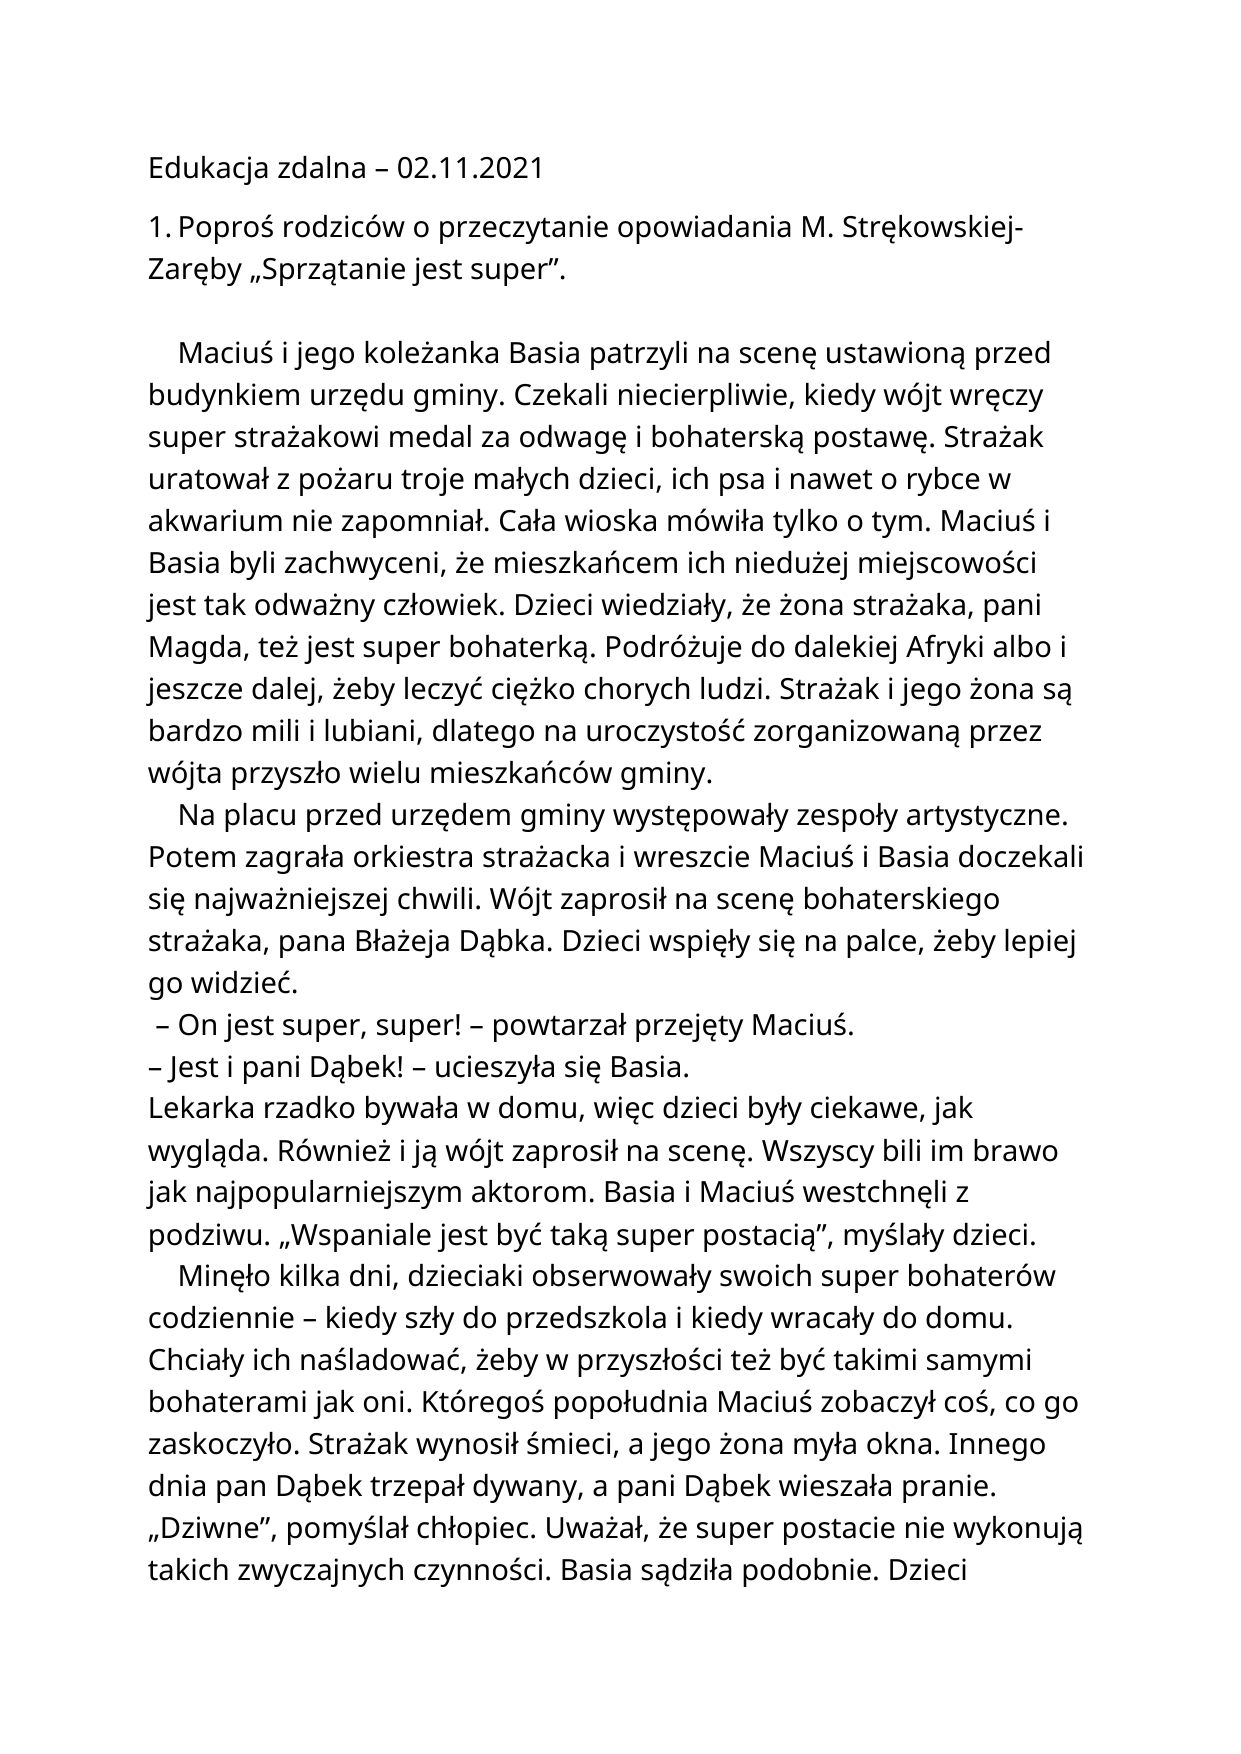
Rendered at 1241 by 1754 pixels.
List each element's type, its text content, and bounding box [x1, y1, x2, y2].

list Poproś rodziców o przeczytanie opowiadania M. Strękowskiej- Zaręby „Sprzątanie jest super”. [148, 206, 1093, 288]
list Maciuś i jego koleżanka Basia patrzyli na scenę ustawioną przed budynkiem urzędu gminy. Czekali niecierpliwie, kiedy wójt wręczy super strażakowi medal za odwagę i bohaterską postawę. Strażak uratował z pożaru troje małych dzieci, ich psa i nawet o rybce w akwarium nie zapomniał. Cała wioska mówiła tylko o tym. Maciuś i Basia byli zachwyceni, że mieszkańcem ich niedużej miejscowości jest tak odważny człowiek. Dzieci wiedziały, że żona strażaka, pani Magda, też jest super bohaterką. Podróżuje do dalekiej Afryki albo i jeszcze dalej, żeby leczyć ciężko chorych ludzi. Strażak i jego żona są bardzo mili i lubiani, dlatego na uroczystość zorganizowaną przez wójta przyszło wielu mieszkańców gminy. [148, 332, 1093, 792]
list Na placu przed urzędem gminy występowały zespoły artystyczne. Potem zagrała orkiestra strażacka i wreszcie Maciuś i Basia doczekali się najważniejszej chwili. Wójt zaprosił na scenę bohaterskiego strażaka, pana Błażeja Dąbka. Dzieci wspięły się na palce, żeby lepiej go widzieć. [148, 794, 1093, 1002]
list – On jest super, super! – powtarzał przejęty Maciuś. [148, 1004, 1093, 1043]
list Lekarka rzadko bywała w domu, więc dzieci były ciekawe, jak wygląda. Również i ją wójt zaprosił na scenę. Wszyscy bili im brawo jak najpopularniejszym aktorom. Basia i Maciuś westchnęli z podziwu. „Wspaniale jest być taką super postacią”, myślały dzieci. [148, 1088, 1093, 1253]
text Edukacja zdalna – 02.11.2021 [148, 148, 1093, 187]
list – Jest i pani Dąbek! – ucieszyła się Basia. [148, 1046, 1093, 1086]
list Minęło kilka dni, dzieciaki obserwowały swoich super bohaterów codziennie – kiedy szły do przedszkola i kiedy wracały do domu. Chciały ich naśladować, żeby w przyszłości też być takimi samymi bohaterami jak oni. Któregoś popołudnia Maciuś zobaczył coś, co go zaskoczyło. Strażak wynosił śmieci, a jego żona myła okna. Innego dnia pan Dąbek trzepał dywany, a pani Dąbek wieszała pranie. „Dziwne”, pomyślał chłopiec. Uważał, że super postacie nie wykonują takich zwyczajnych czynności. Basia sądziła podobnie. Dzieci [148, 1256, 1093, 1589]
